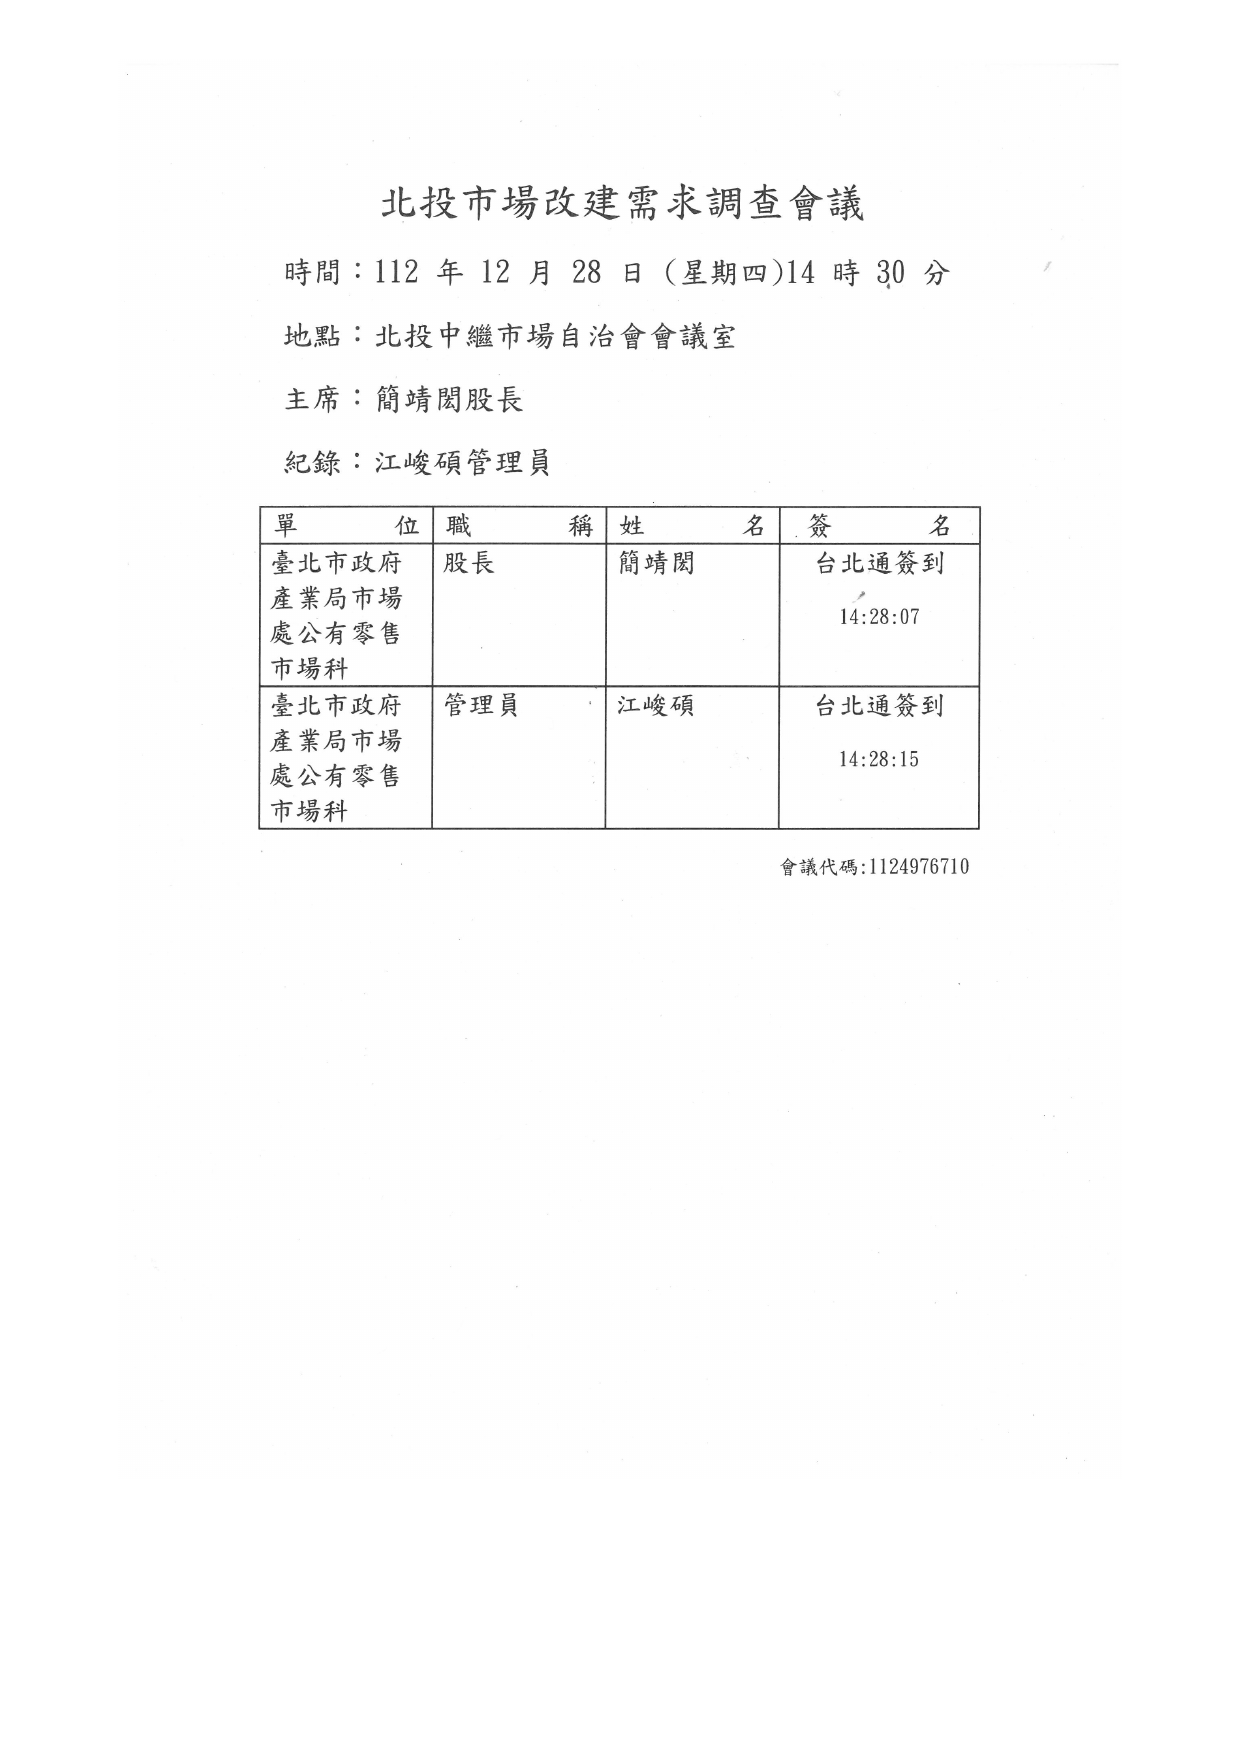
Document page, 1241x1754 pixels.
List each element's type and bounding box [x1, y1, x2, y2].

picture [118, 59, 1123, 1479]
